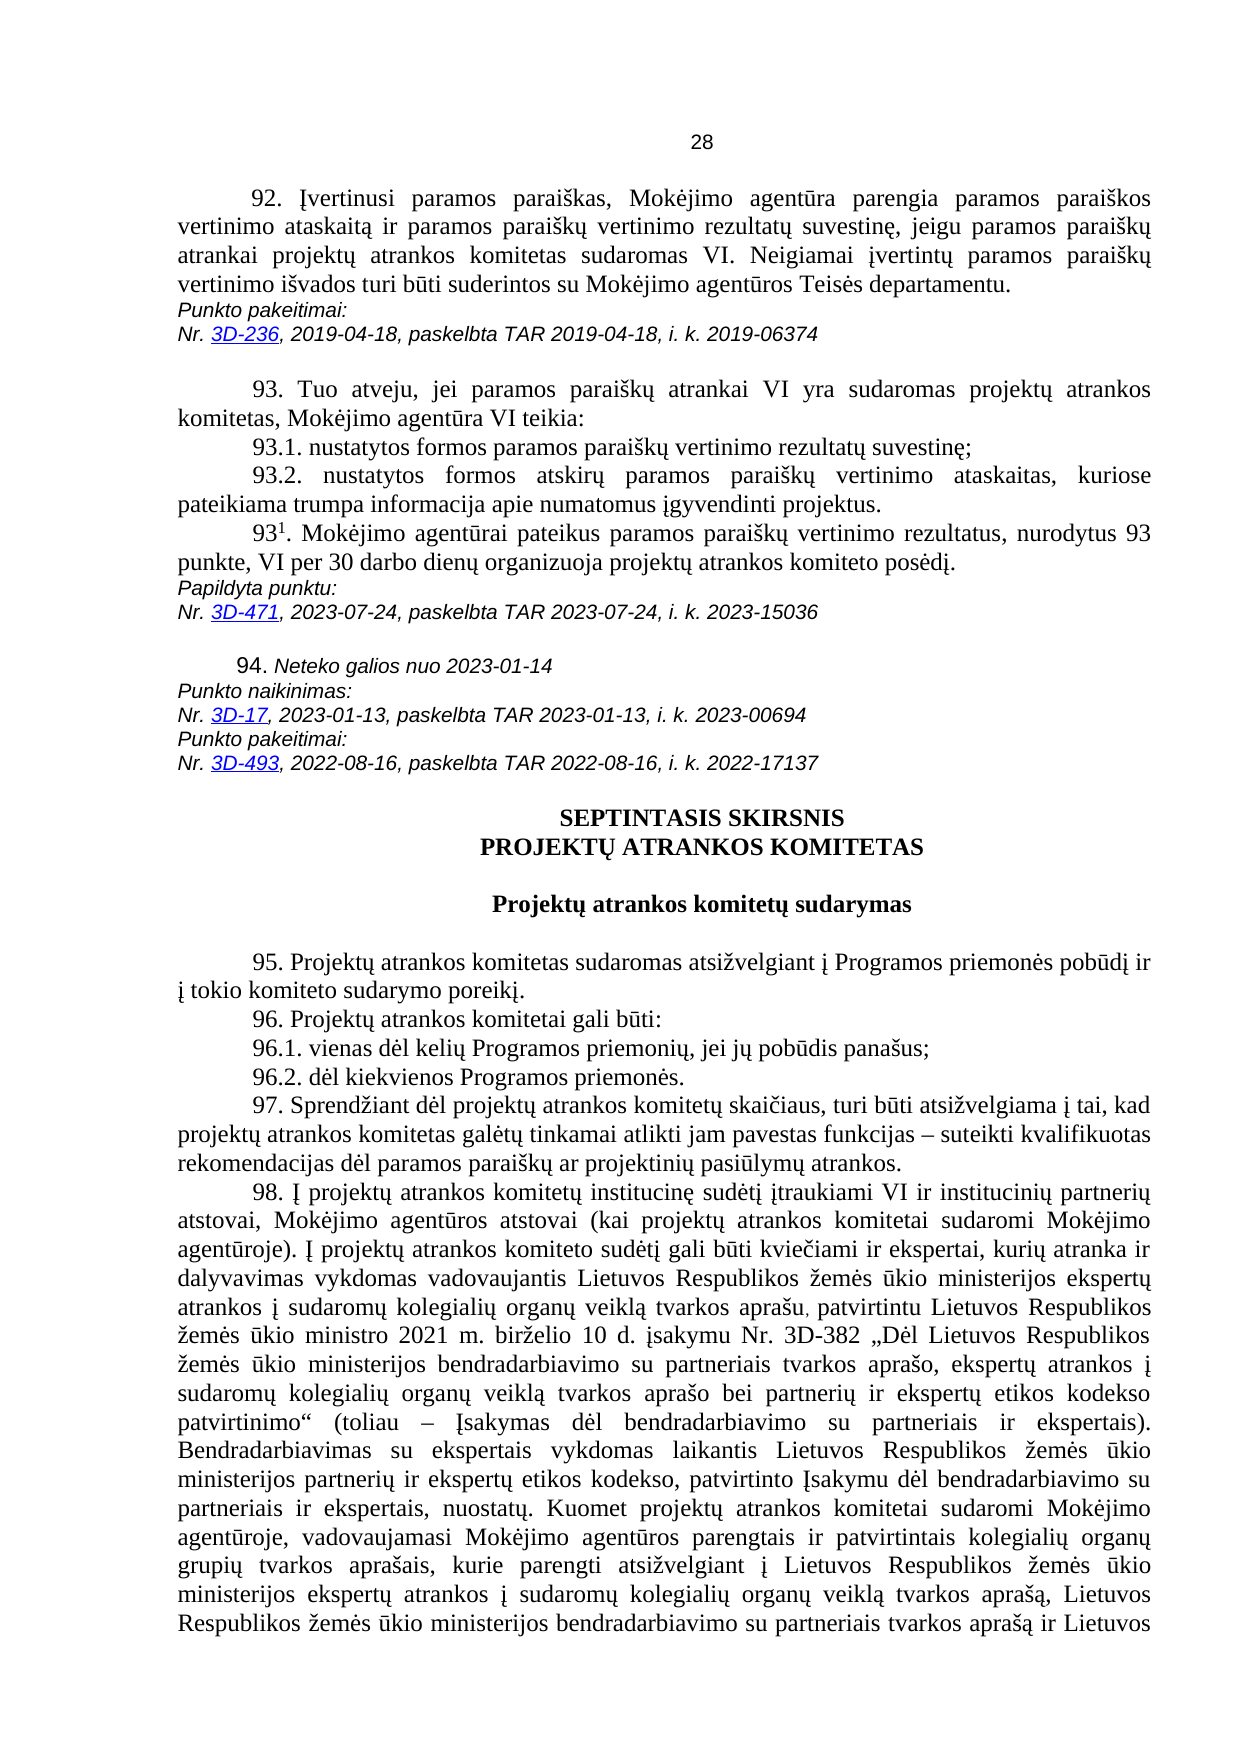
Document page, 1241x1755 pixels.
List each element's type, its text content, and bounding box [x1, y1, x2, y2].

text 95. Projektų atrankos komitetas sudaromas atsižvelgiant į Programos priemonės pobūdį ir į tokio komiteto sudarymo poreikį. [177, 947, 1152, 1004]
text 96.1. vienas dėl kelių Programos priemonių, jei jų pobūdis panašus; [177, 1033, 1152, 1062]
text Punkto pakeitimai: [177, 298, 1152, 322]
text 93.1. nustatytos formos paramos paraiškų vertinimo rezultatų suvestinę; [177, 432, 1152, 461]
text Nr. 3D-493, 2022-08-16, paskelbta TAR 2022-08-16, i. k. 2022-17137 [177, 750, 1152, 774]
text 931. Mokėjimo agentūrai pateikus paramos paraiškų vertinimo rezultatus, nurodytus 93 punkte, VI per 30 darbo dienų organizuoja projektų atrankos komiteto posėdį. [177, 518, 1152, 576]
text Nr. 3D-236, 2019-04-18, paskelbta TAR 2019-04-18, i. k. 2019-06374 [177, 322, 1152, 346]
text 94. Neteko galios nuo 2023-01-14 [177, 652, 1152, 678]
text Punkto pakeitimai: [177, 726, 1152, 750]
text 92. Įvertinusi paramos paraiškas, Mokėjimo agentūra parengia paramos paraiškos vertinimo ataskaitą ir paramos paraiškų vertinimo rezultatų suvestinę, jeigu paramos paraiškų atrankai projektų atrankos komitetas sudaromas VI. Neigiamai įvertintų paramos paraiškų vertinimo išvados turi būti suderintos su Mokėjimo agentūros Teisės departamentu. [177, 183, 1152, 298]
text 96.2. dėl kiekvienos Programos priemonės. [177, 1062, 1152, 1091]
text SEPTINTASIS SKIRSNIS [177, 803, 1152, 832]
text 93.2. nustatytos formos atskirų paramos paraiškų vertinimo ataskaitas, kuriose pateikiama trumpa informacija apie numatomus įgyvendinti projektus. [177, 461, 1152, 518]
text Punkto naikinimas: [177, 678, 1152, 702]
text 93. Tuo atveju, jei paramos paraiškų atrankai VI yra sudaromas projektų atrankos komitetas, Mokėjimo agentūra VI teikia: [177, 374, 1152, 432]
text 97. Sprendžiant dėl projektų atrankos komitetų skaičiaus, turi būti atsižvelgiama į tai, kad projektų atrankos komitetas galėtų tinkamai atlikti jam pavestas funkcijas – suteikti kvalifikuotas rekomendacijas dėl paramos paraiškų ar projektinių pasiūlymų atrankos. [177, 1091, 1152, 1177]
text Nr. 3D-471, 2023-07-24, paskelbta TAR 2023-07-24, i. k. 2023-15036 [177, 599, 1152, 623]
text Papildyta punktu: [177, 576, 1152, 599]
text 98. Į projektų atrankos komitetų institucinę sudėtį įtraukiami VI ir institucinių partnerių atstovai, Mokėjimo agentūros atstovai (kai projektų atrankos komitetai sudaromi Mokėjimo agentūroje). Į projektų atrankos komiteto sudėtį gali būti kviečiami ir ekspertai, kurių atranka ir dalyvavimas vykdomas vadovaujantis Lietuvos Respublikos žemės ūkio ministerijos ekspertų atrankos į sudaromų kolegialių organų veiklą tvarkos aprašu, patvirtintu Lietuvos Respublikos žemės ūkio ministro 2021 m. birželio 10 d. įsakymu Nr. 3D-382 „Dėl Lietuvos Respublikos žemės ūkio ministerijos bendradarbiavimo su partneriais tvarkos aprašo, ekspertų atrankos į sudaromų kolegialių organų veiklą tvarkos aprašo bei partnerių ir ekspertų etikos kodekso patvirtinimo“ (toliau – Įsakymas dėl bendradarbiavimo su partneriais ir ekspertais). Bendradarbiavimas su ekspertais vykdomas laikantis Lietuvos Respublikos žemės ūkio ministerijos partnerių ir ekspertų etikos kodekso, patvirtinto Įsakymu dėl bendradarbiavimo su partneriais ir ekspertais, nuostatų. Kuomet projektų atrankos komitetai sudaromi Mokėjimo agentūroje, vadovaujamasi Mokėjimo agentūros parengtais ir patvirtintais kolegialių organų grupių tvarkos aprašais, kurie parengti atsižvelgiant į Lietuvos Respublikos žemės ūkio ministerijos ekspertų atrankos į sudaromų kolegialių organų veiklą tvarkos aprašą, Lietuvos Respublikos žemės ūkio ministerijos bendradarbiavimo su partneriais tvarkos aprašą ir Lietuvos [177, 1177, 1152, 1637]
text Nr. 3D-17, 2023-01-13, paskelbta TAR 2023-01-13, i. k. 2023-00694 [177, 702, 1152, 726]
text 96. Projektų atrankos komitetai gali būti: [177, 1004, 1152, 1033]
text Projektų atrankos komitetų sudarymas [177, 889, 1152, 918]
text PROJEKTŲ ATRANKOS KOMITETAS [177, 832, 1152, 861]
